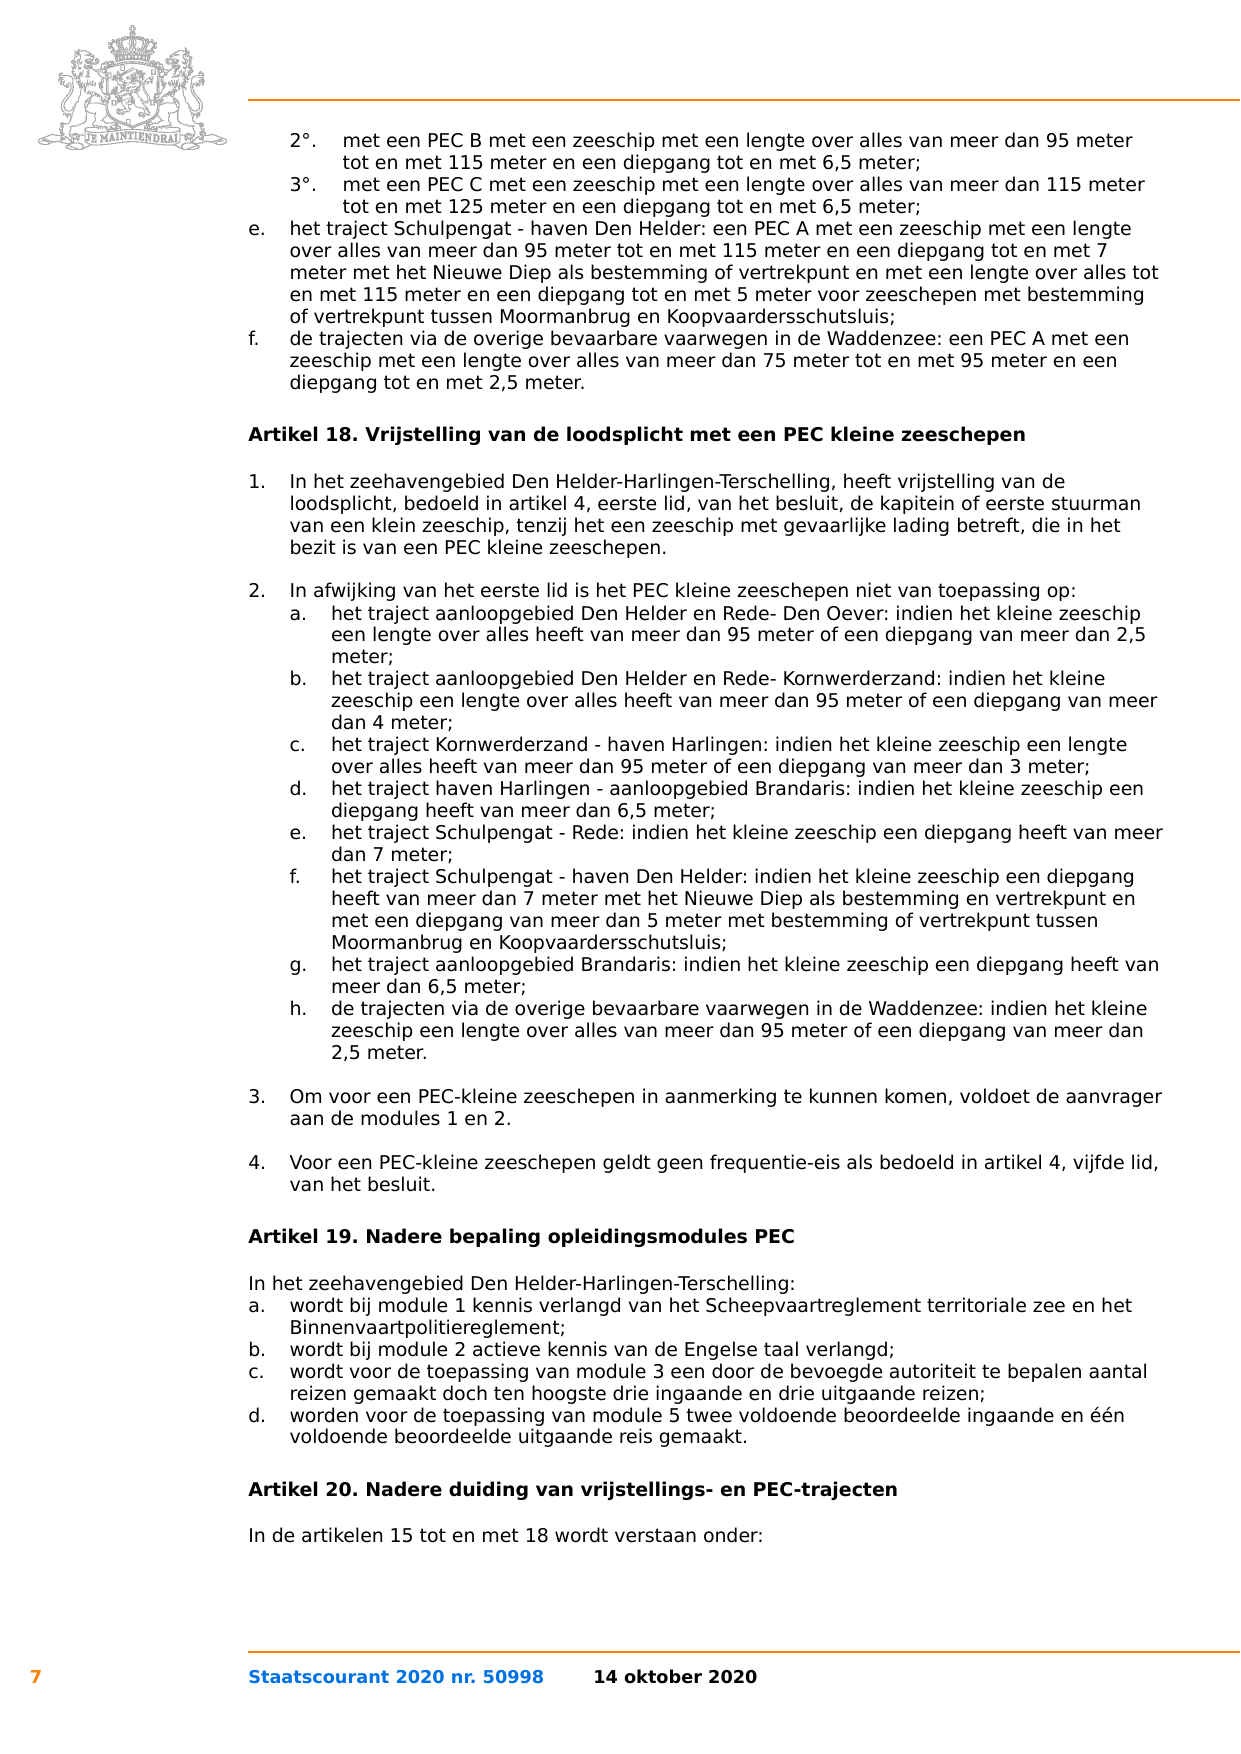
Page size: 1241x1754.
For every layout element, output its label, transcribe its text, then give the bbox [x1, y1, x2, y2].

text 1. In het zeehavengebied Den Helder-Harlingen-Terschelling, heeft vrijstelling van de loodsplicht, bedoeld in artikel 4, eerste lid, van het besluit, de kapitein of eerste stuurman van een klein zeeschip, tenzij het een zeeschip met gevaarlijke lading betreft, die in het bezit is van een PEC kleine zeeschepen. [248, 471, 1163, 558]
text a. wordt bij module 1 kennis verlangd van het Scheepvaartreglement territoriale zee en het Binnenvaartpolitiereglement; [248, 1294, 1163, 1338]
picture [38, 25, 227, 150]
text 3. Om voor een PEC-kleine zeeschepen in aanmerking te kunnen komen, voldoet de aanvrager aan de modules 1 en 2. [248, 1086, 1163, 1130]
text In het zeehavengebied Den Helder-Harlingen-Terschelling: [248, 1273, 1163, 1294]
text In de artikelen 15 tot en met 18 wordt verstaan onder: [248, 1525, 1163, 1547]
text c. wordt voor de toepassing van module 3 een door de bevoegde autoriteit te bepalen aantal reizen gemaakt doch ten hoogste drie ingaande en drie uitgaande reizen; [248, 1361, 1163, 1404]
text d. worden voor de toepassing van module 5 twee voldoende beoordeelde ingaande en één voldoende beoordeelde uitgaande reis gemaakt. [248, 1404, 1163, 1448]
text 4. Voor een PEC-kleine zeeschepen geldt geen frequentie-eis als bedoeld in artikel 4, vijfde lid, van het besluit. [248, 1152, 1163, 1196]
text 3°. met een PEC C met een zeeschip met een lengte over alles van meer dan 115 meter tot en met 125 meter en een diepgang tot en met 6,5 meter; [289, 174, 1163, 218]
text a. het traject aanloopgebied Den Helder en Rede- Den Oever: indien het kleine zeeschip een lengte over alles heeft van meer dan 95 meter of een diepgang van meer dan 2,5 meter; [289, 602, 1163, 668]
text b. wordt bij module 2 actieve kennis van de Engelse taal verlangd; [248, 1338, 1163, 1361]
subtitle Artikel 19. Nadere bepaling opleidingsmodules PEC [248, 1226, 1163, 1248]
text e. het traject Schulpengat - Rede: indien het kleine zeeschip een diepgang heeft van meer dan 7 meter; [289, 822, 1163, 866]
text b. het traject aanloopgebied Den Helder en Rede- Kornwerderzand: indien het kleine zeeschip een lengte over alles heeft van meer dan 95 meter of een diepgang van meer dan 4 meter; [289, 668, 1163, 734]
text f. de trajecten via de overige bevaarbare vaarwegen in de Waddenzee: een PEC A met een zeeschip met een lengte over alles van meer dan 75 meter tot en met 95 meter en een diepgang tot en met 2,5 meter. [248, 328, 1163, 394]
text f. het traject Schulpengat - haven Den Helder: indien het kleine zeeschip een diepgang heeft van meer dan 7 meter met het Nieuwe Diep als bestemming en vertrekpunt en met een diepgang van meer dan 5 meter met bestemming of vertrekpunt tussen Moormanbrug en Koopvaardersschutsluis; [289, 866, 1163, 954]
text h. de trajecten via de overige bevaarbare vaarwegen in de Waddenzee: indien het kleine zeeschip een lengte over alles van meer dan 95 meter of een diepgang van meer dan 2,5 meter. [289, 998, 1163, 1064]
text 2°. met een PEC B met een zeeschip met een lengte over alles van meer dan 95 meter tot en met 115 meter en een diepgang tot en met 6,5 meter; [289, 130, 1163, 174]
text e. het traject Schulpengat - haven Den Helder: een PEC A met een zeeschip met een lengte over alles van meer dan 95 meter tot en met 115 meter en een diepgang tot en met 7 meter met het Nieuwe Diep als bestemming of vertrekpunt en met een lengte over alles tot en met 115 meter en een diepgang tot en met 5 meter voor zeeschepen met bestemming of vertrekpunt tussen Moormanbrug en Koopvaardersschutsluis; [248, 218, 1163, 328]
subtitle Artikel 20. Nadere duiding van vrijstellings- en PEC-trajecten [248, 1478, 1163, 1500]
text c. het traject Kornwerderzand - haven Harlingen: indien het kleine zeeschip een lengte over alles heeft van meer dan 95 meter of een diepgang van meer dan 3 meter; [289, 734, 1163, 778]
text g. het traject aanloopgebied Brandaris: indien het kleine zeeschip een diepgang heeft van meer dan 6,5 meter; [289, 954, 1163, 998]
text d. het traject haven Harlingen - aanloopgebied Brandaris: indien het kleine zeeschip een diepgang heeft van meer dan 6,5 meter; [289, 778, 1163, 822]
subtitle Artikel 18. Vrijstelling van de loodsplicht met een PEC kleine zeeschepen [248, 424, 1163, 446]
text 2. In afwijking van het eerste lid is het PEC kleine zeeschepen niet van toepassing op: [248, 580, 1163, 602]
